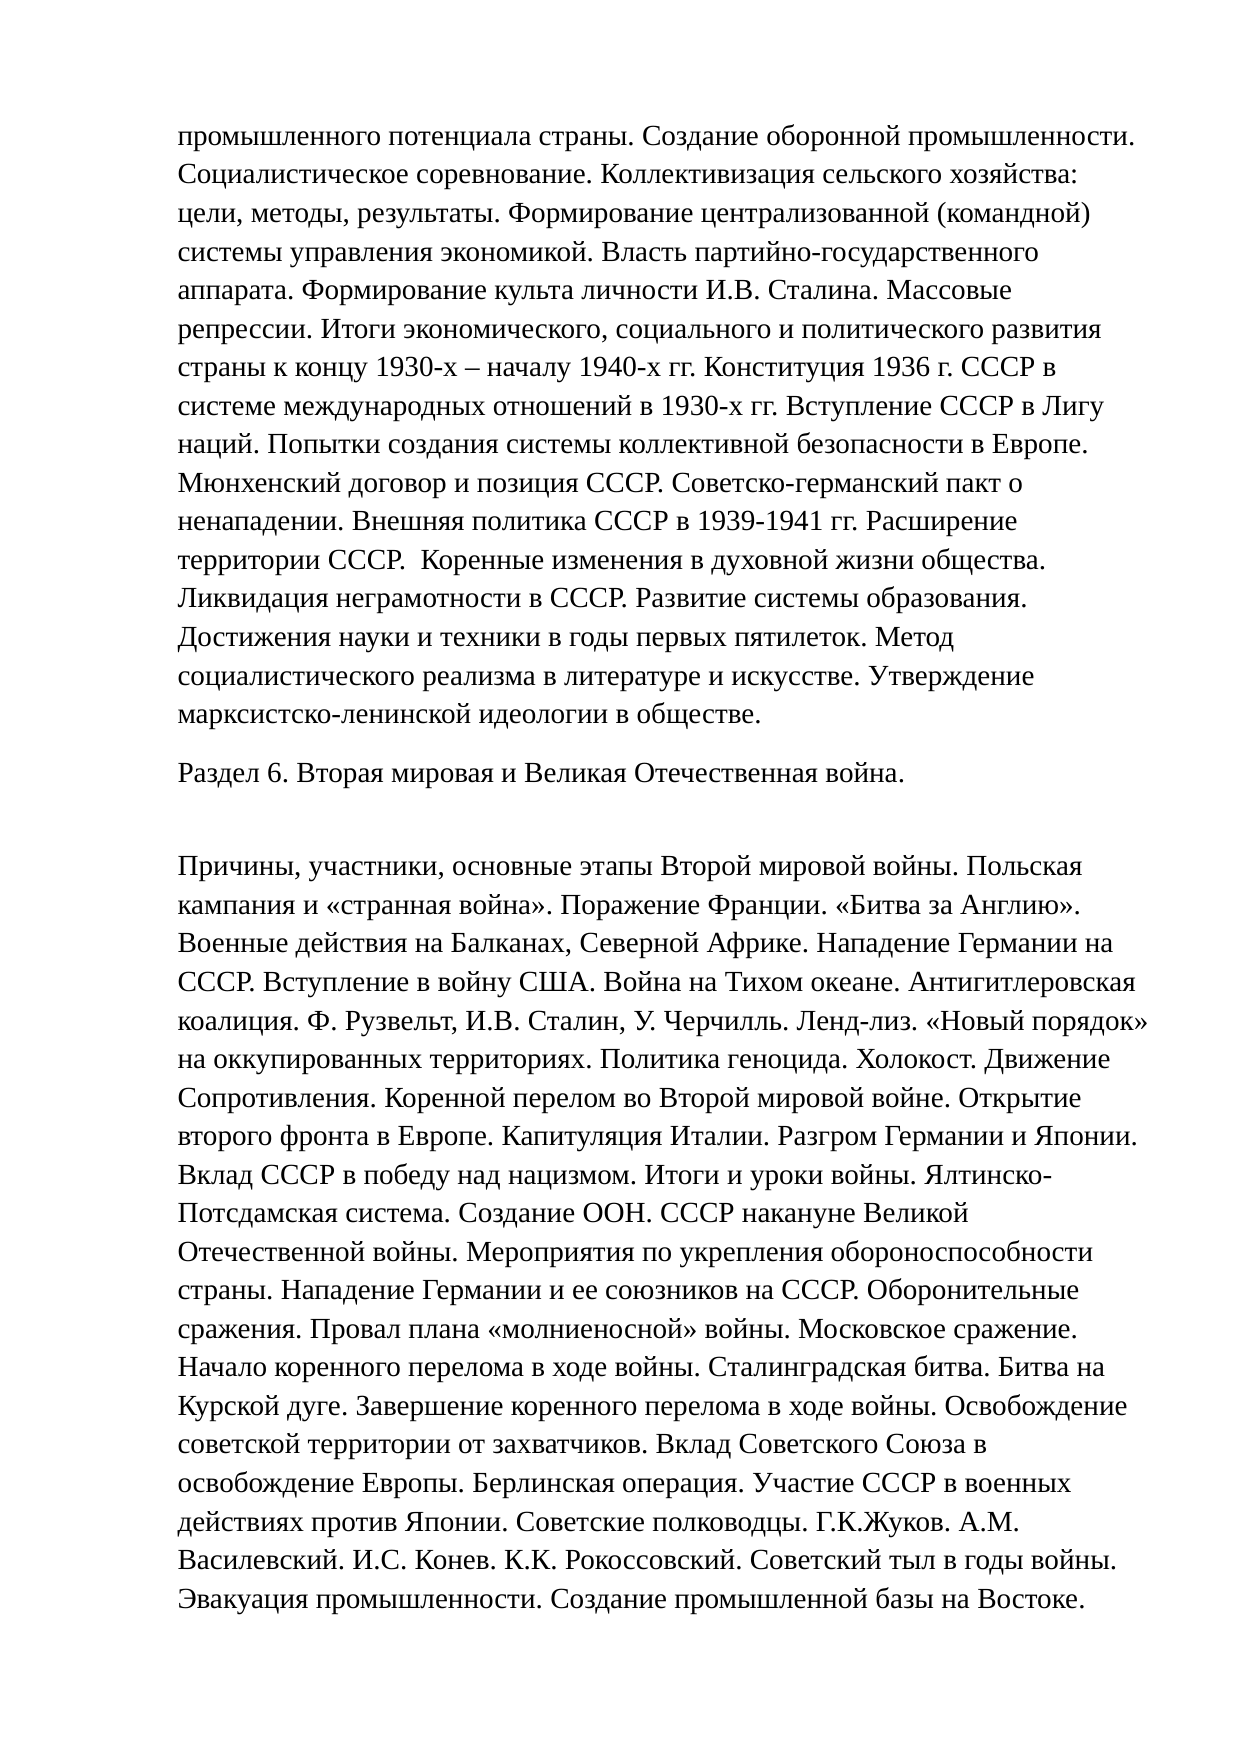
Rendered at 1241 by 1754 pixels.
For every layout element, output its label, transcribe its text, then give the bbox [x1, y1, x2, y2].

text Раздел 6. Вторая мировая и Великая Отечественная война. [177, 756, 1152, 789]
text Причины, участники, основные этапы Второй мировой войны. Польская кампания и «странная война». Поражение Франции. «Битва за Англию». Военные действия на Балканах, Северной Африке. Нападение Германии на СССР. Вступление в войну США. Война на Тихом океане. Антигитлеровская коалиция. Ф. Рузвельт, И.В. Сталин, У. Черчилль. Ленд-лиз. «Новый порядок» на оккупированных территориях. Политика геноцида. Холокост. Движение Сопротивления. Коренной перелом во Второй мировой войне. Открытие второго фронта в Европе. Капитуляция Италии. Разгром Германии и Японии. Вклад СССР в победу над нацизмом. Итоги и уроки войны. Ялтинско-Потсдамская система. Создание ООН. СССР накануне Великой Отечественной войны. Мероприятия по укрепления обороноспособности страны. Нападение Германии и ее союзников на СССР. Оборонительные сражения. Провал плана «молниеносной» войны. Московское сражение. Начало коренного перелома в ходе войны. Сталинградская битва. Битва на Курской дуге. Завершение коренного перелома в ходе войны. Освобождение советской территории от захватчиков. Вклад Советского Союза в освобождение Европы. Берлинская операция. Участие СССР в военных действиях против Японии. Советские полководцы. Г.К.Жуков. А.М. Василевский. И.С. Конев. К.К. Рокоссовский. Советский тыл в годы войны. Эвакуация промышленности. Создание промышленной базы на Востоке. [177, 848, 1152, 1614]
text промышленного потенциала страны. Создание оборонной промышленности. Социалистическое соревнование. Коллективизация сельского хозяйства: цели, методы, результаты. Формирование централизованной (командной) системы управления экономикой. Власть партийно-государственного аппарата. Формирование культа личности И.В. Сталина. Массовые репрессии. Итоги экономического, социального и политического развития страны к концу 1930-х – началу 1940-х гг. Конституция 1936 г. СССР в системе международных отношений в 1930-х гг. Вступление СССР в Лигу наций. Попытки создания системы коллективной безопасности в Европе. Мюнхенский договор и позиция СССР. Советско-германский пакт о ненападении. Внешняя политика СССР в 1939-1941 гг. Расширение территории СССР. Коренные изменения в духовной жизни общества. Ликвидация неграмотности в СССР. Развитие системы образования. Достижения науки и техники в годы первых пятилеток. Метод социалистического реализма в литературе и искусстве. Утверждение марксистско-ленинской идеологии в обществе. [177, 118, 1152, 730]
